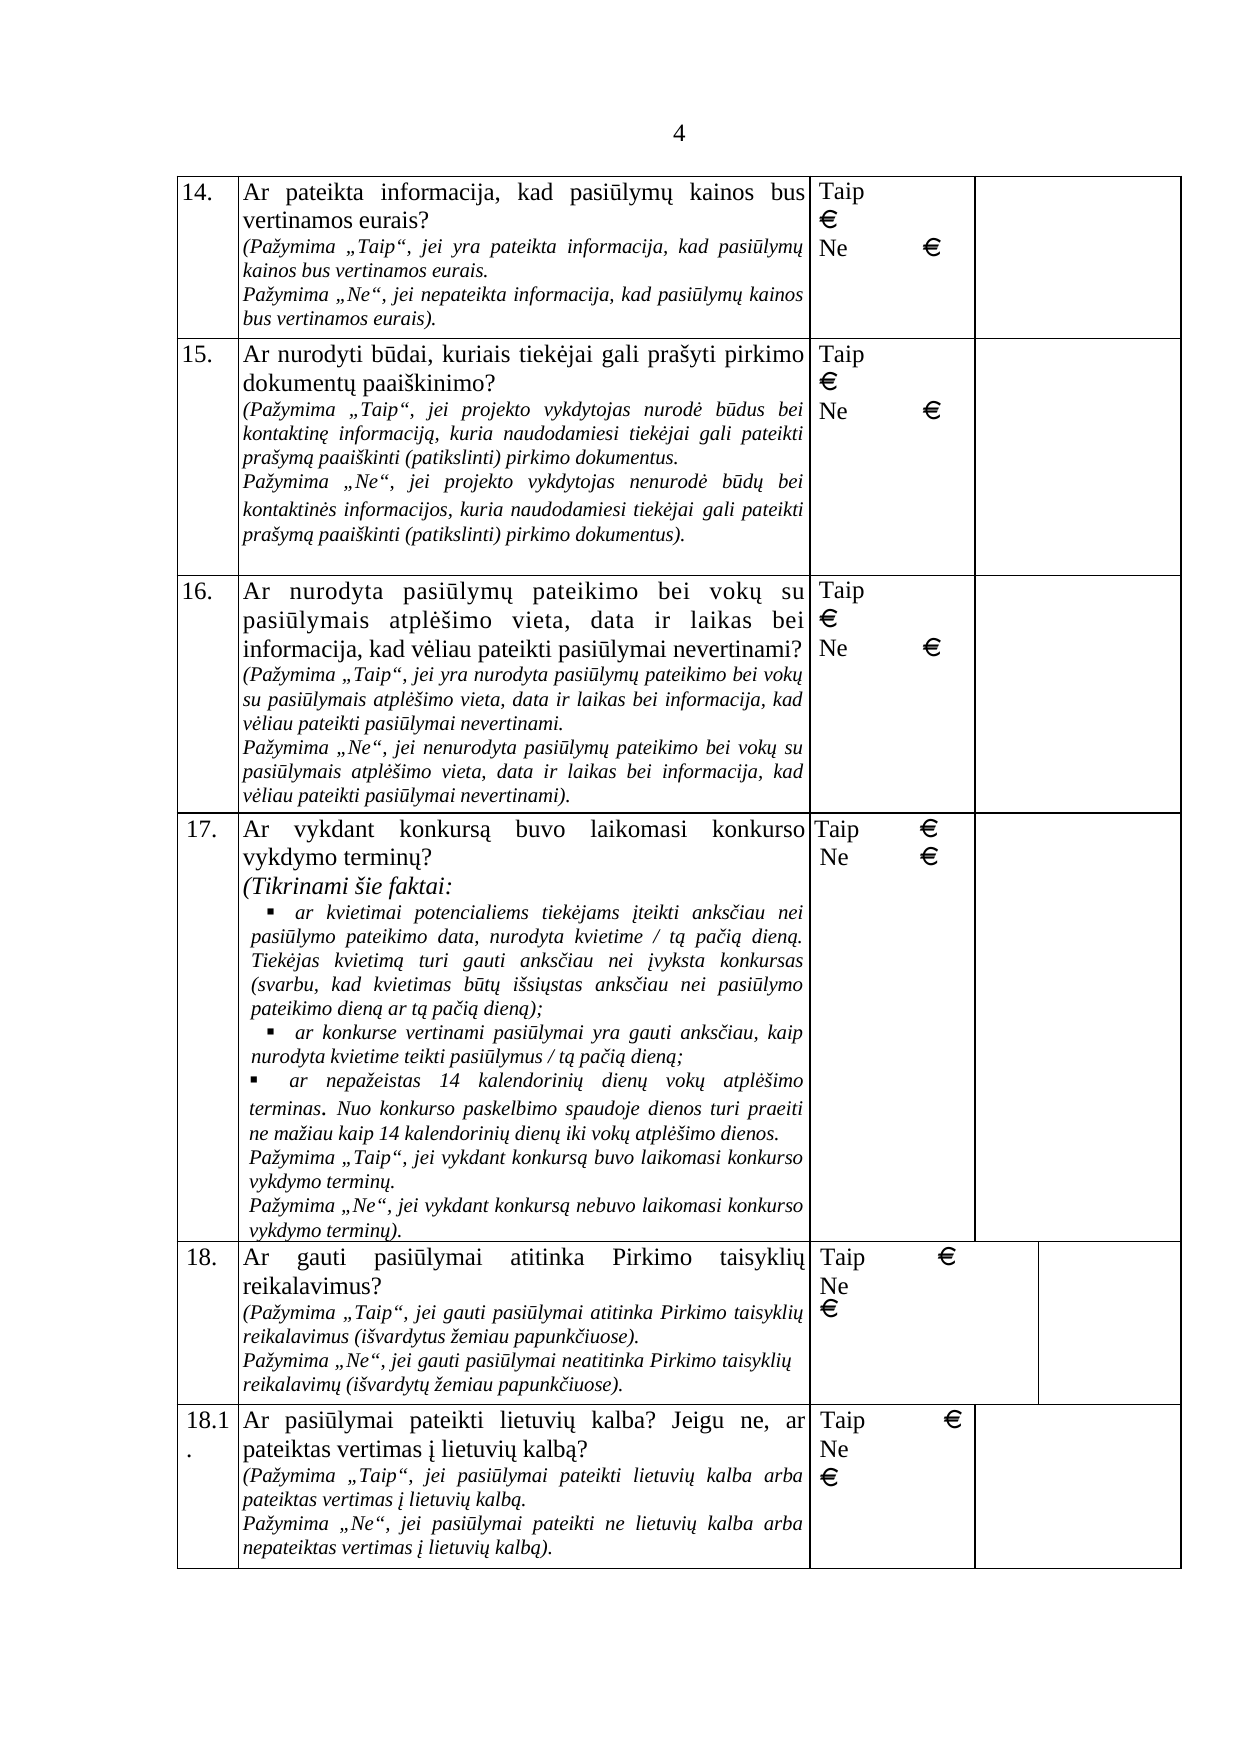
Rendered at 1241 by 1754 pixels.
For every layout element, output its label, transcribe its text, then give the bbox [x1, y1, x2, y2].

table_cell [976, 576, 1180, 812]
table_cell Taip  Ne  [811, 1405, 974, 1567]
table_cell Taip  Ne  [811, 177, 974, 338]
table_cell [976, 177, 1180, 338]
table_cell 18.1. [178, 1405, 238, 1567]
table_cell Ar nurodyti būdai, kuriais tiekėjai gali prašyti pirkimo dokumentų paaiškinimo? (Pažymima „Taip“, jei projekto vykdytojas nurodė būdus bei kontaktinę informaciją, kuria naudodamiesi tiekėjai gali pateikti prašymą paaiškinti (patikslinti) pirkimo dokumentus. Pažymima „Ne“, jei projekto vykdytojas nenurodė būdų bei kontaktinės informacijos, kuria naudodamiesi tiekėjai gali pateikti prašymą paaiškinti (patikslinti) pirkimo dokumentus). [239, 339, 809, 575]
table_cell Ar pasiūlymai pateikti lietuvių kalba? Jeigu ne, ar pateiktas vertimas į lietuvių kalbą? (Pažymima „Taip“, jei pasiūlymai pateikti lietuvių kalba arba pateiktas vertimas į lietuvių kalbą. Pažymima „Ne“, jei pasiūlymai pateikti ne lietuvių kalba arba nepateiktas vertimas į lietuvių kalbą). [239, 1405, 809, 1567]
table_cell [975, 1242, 1038, 1404]
table_cell Taip  Ne  [811, 1242, 975, 1404]
table_cell 16. [178, 576, 238, 812]
table_cell [976, 1405, 1180, 1567]
table_cell [976, 339, 1180, 575]
table_cell [1039, 1242, 1180, 1404]
table_cell 17. [178, 814, 238, 1241]
table_cell Ar pateikta informacija, kad pasiūlymų kainos bus vertinamos eurais? (Pažymima „Taip“, jei yra pateikta informacija, kad pasiūlymų kainos bus vertinamos eurais. Pažymima „Ne“, jei nepateikta informacija, kad pasiūlymų kainos bus vertinamos eurais). [239, 177, 809, 338]
table_cell Taip  Ne  [811, 576, 974, 812]
table_cell 15. [178, 339, 238, 575]
table_cell Ar gauti pasiūlymai atitinka Pirkimo taisyklių reikalavimus? (Pažymima „Taip“, jei gauti pasiūlymai atitinka Pirkimo taisyklių reikalavimus (išvardytus žemiau papunkčiuose). Pažymima „Ne“, jei gauti pasiūlymai neatitinka Pirkimo taisyklių reikalavimų (išvardytų žemiau papunkčiuose). [239, 1242, 809, 1404]
table_cell 14. [178, 177, 238, 338]
table_cell 18. [178, 1242, 238, 1404]
table_cell Taip  Ne  [811, 814, 974, 1241]
table_cell Taip  Ne  [811, 339, 974, 575]
table_cell Ar nurodyta pasiūlymų pateikimo bei vokų su pasiūlymais atplėšimo vieta, data ir laikas bei informacija, kad vėliau pateikti pasiūlymai nevertinami? (Pažymima „Taip“, jei yra nurodyta pasiūlymų pateikimo bei vokų su pasiūlymais atplėšimo vieta, data ir laikas bei informacija, kad vėliau pateikti pasiūlymai nevertinami. Pažymima „Ne“, jei nenurodyta pasiūlymų pateikimo bei vokų su pasiūlymais atplėšimo vieta, data ir laikas bei informacija, kad vėliau pateikti pasiūlymai nevertinami). [239, 576, 809, 812]
table_cell Ar vykdant konkursą buvo laikomasi konkurso vykdymo terminų? (Tikrinami šie faktai:  ar kvietimai potencialiems tiekėjams įteikti anksčiau nei pasiūlymo pateikimo data, nurodyta kvietime / tą pačią dieną. Tiekėjas kvietimą turi gauti anksčiau nei įvyksta konkursas (svarbu, kad kvietimas būtų išsiųstas anksčiau nei pasiūlymo pateikimo dieną ar tą pačią dieną);  ar konkurse vertinami pasiūlymai yra gauti anksčiau, kaip nurodyta kvietime teikti pasiūlymus / tą pačią dieną;  ar nepažeistas 14 kalendorinių dienų vokų atplėšimo terminas. Nuo konkurso paskelbimo spaudoje dienos turi praeiti ne mažiau kaip 14 kalendorinių dienų iki vokų atplėšimo dienos. Pažymima „Taip“, jei vykdant konkursą buvo laikomasi konkurso vykdymo terminų. Pažymima „Ne“, jei vykdant konkursą nebuvo laikomasi konkurso vykdymo terminų). [239, 814, 809, 1241]
table_cell [976, 814, 1180, 1241]
